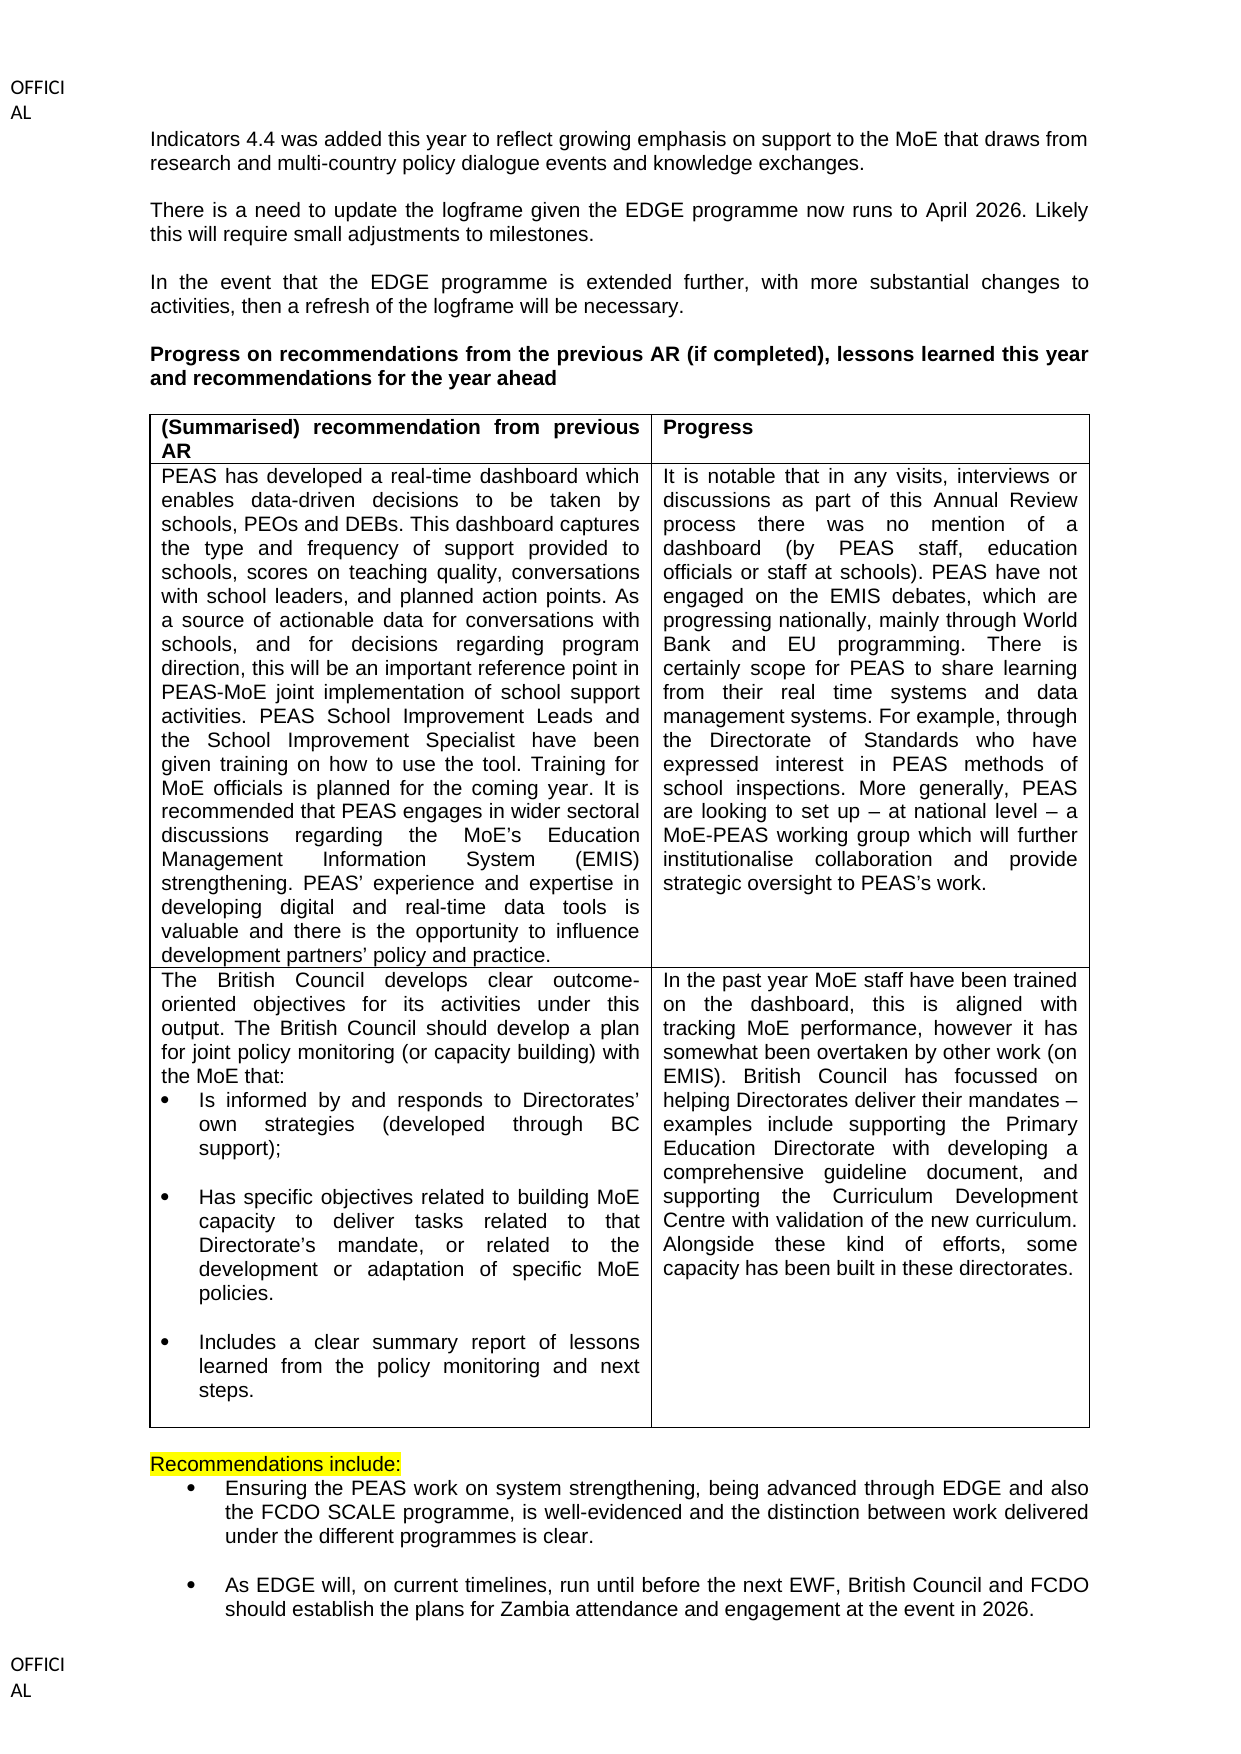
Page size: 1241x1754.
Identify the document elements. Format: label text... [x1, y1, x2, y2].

text Recommendations include: [150, 1452, 1090, 1476]
table_cell PEAS has developed a real-time dashboard which enables data-driven decisions to be taken by schools, PEOs and DEBs. This dashboard captures the type and frequency of support provided to schools, scores on teaching quality, conversations with school leaders, and planned action points. As a source of actionable data for conversations with schools, and for decisions regarding program direction, this will be an important reference point in PEAS-MoE joint implementation of school support activities. PEAS School Improvement Leads and the School Improvement Specialist have been given training on how to use the tool. Training for MoE officials is planned for the coming year. It is recommended that PEAS engages in wider sectoral discussions regarding the MoE’s Education Management Information System (EMIS) strengthening. PEAS’ experience and expertise in developing digital and real-time data tools is valuable and there is the opportunity to influence development partners’ policy and practice. [151, 464, 651, 967]
table_cell It is notable that in any visits, interviews or discussions as part of this Annual Review process there was no mention of a dashboard (by PEAS staff, education officials or staff at schools). PEAS have not engaged on the EMIS debates, which are progressing nationally, mainly through World Bank and EU programming. There is certainly scope for PEAS to share learning from their real time systems and data management systems. For example, through the Directorate of Standards who have expressed interest in PEAS methods of school inspections. More generally, PEAS are looking to set up – at national level – a MoE-PEAS working group which will further institutionalise collaboration and provide strategic oversight to PEAS’s work. [652, 464, 1089, 967]
text Progress on recommendations from the previous AR (if completed), lessons learned this year and recommendations for the year ahead [150, 342, 1090, 390]
table_header Progress [652, 415, 1089, 463]
text In the event that the EDGE programme is extended further, with more substantial changes to activities, then a refresh of the logframe will be necessary. [150, 270, 1090, 318]
table_cell The British Council develops clear outcome-oriented objectives for its activities under this output. The British Council should develop a plan for joint policy monitoring (or capacity building) with the MoE that: Is informed by and responds to Directorates’ own strategies (developed through BC support); Has specific objectives related to building MoE capacity to deliver tasks related to that Directorate’s mandate, or related to the development or adaptation of specific MoE policies. Includes a clear summary report of lessons learned from the policy monitoring and next steps. [151, 968, 651, 1427]
list As EDGE will, on current timelines, run until before the next EWF, British Council and FCDO should establish the plans for Zambia attendance and engagement at the event in 2026. [187, 1573, 1090, 1621]
text There is a need to update the logframe given the EDGE programme now runs to April 2026. Likely this will require small adjustments to milestones. [150, 198, 1090, 246]
list Ensuring the PEAS work on system strengthening, being advanced through EDGE and also the FCDO SCALE programme, is well-evidenced and the distinction between work delivered under the different programmes is clear. [187, 1476, 1090, 1548]
text Indicators 4.4 was added this year to reflect growing emphasis on support to the MoE that draws from research and multi-country policy dialogue events and knowledge exchanges. [150, 126, 1090, 174]
table_cell In the past year MoE staff have been trained on the dashboard, this is aligned with tracking MoE performance, however it has somewhat been overtaken by other work (on EMIS). British Council has focussed on helping Directorates deliver their mandates – examples include supporting the Primary Education Directorate with developing a comprehensive guideline document, and supporting the Curriculum Development Centre with validation of the new curriculum. Alongside these kind of efforts, some capacity has been built in these directorates. [652, 968, 1089, 1427]
table_header (Summarised) recommendation from previous AR [151, 415, 651, 463]
